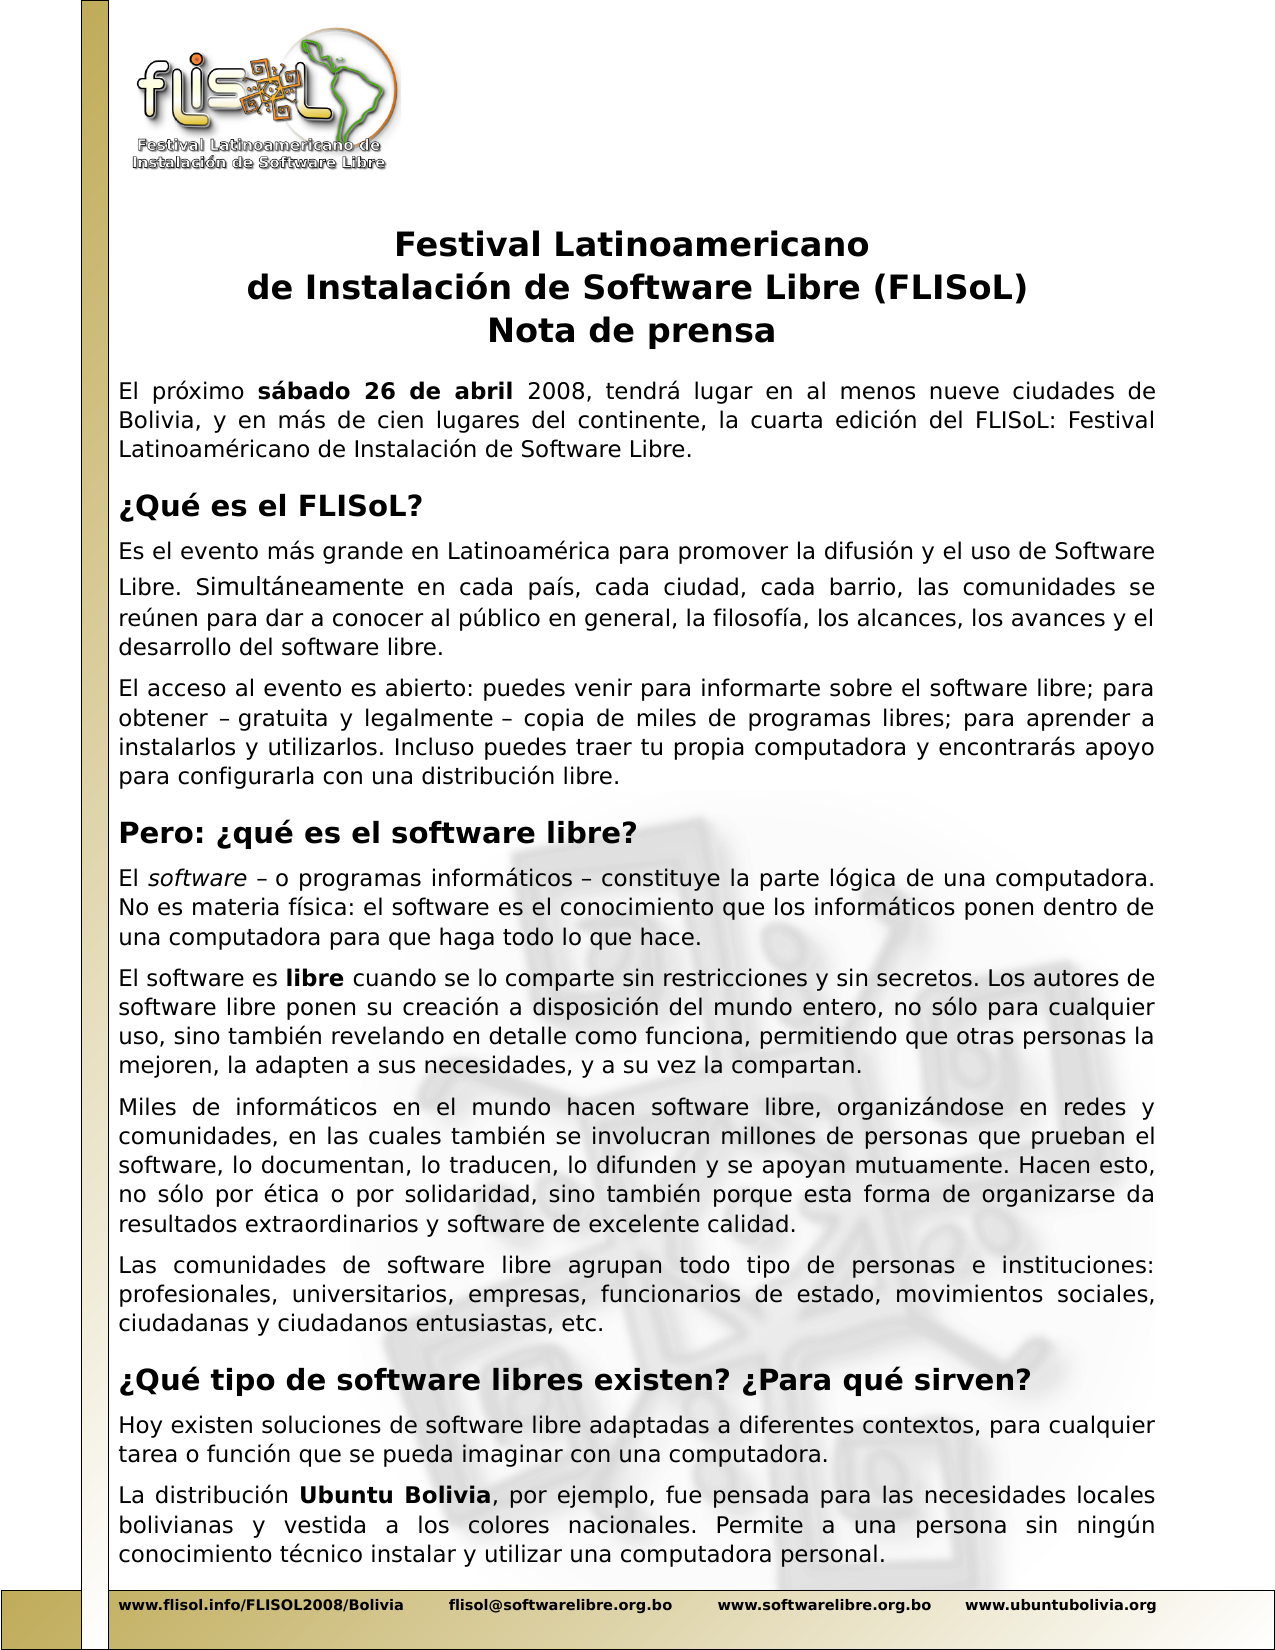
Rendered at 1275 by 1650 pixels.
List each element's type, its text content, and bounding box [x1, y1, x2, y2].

text Hoy existen soluciones de software libre adaptadas a diferentes contextos, para cualquier tarea o función que se pueda imaginar con una computadora. [118, 1412, 1157, 1468]
picture [400, 951, 1157, 965]
text El software – o programas informáticos – constituye la parte lógica de una computadora. No es materia física: el software es el conocimiento que los informáticos ponen dentro de una computadora para que haga todo lo que hace. [118, 865, 1157, 951]
picture [400, 1079, 1157, 1094]
picture [400, 850, 1157, 865]
subtitle Festival Latinoamericano de Instalación de Software Libre (FLISoL) Nota de prensa [118, 225, 1157, 350]
text Miles de informáticos en el mundo hacen software libre, organizándose en redes y comunidades, en las cuales también se involucran millones de personas que prueban el software, lo documentan, lo traducen, lo difunden y se apoyan mutuamente. Hacen esto, no sólo por ética o por solidaridad, sino también porque esta forma de organizarse da resultados extraordinarios y software de excelente calidad. [118, 1094, 1157, 1237]
text El próximo sábado 26 de abril 2008, tendrá lugar en al menos nueve ciudades de Bolivia, y en más de cien lugares del continente, la cuarta edición del FLISoL: Festival Latinoaméricano de Instalación de Software Libre. [118, 378, 1157, 463]
text Las comunidades de software libre agrupan todo tipo de personas e instituciones: profesionales, universitarios, empresas, funcionarios de estado, movimientos sociales, ciudadanas y ciudadanos entusiastas, etc. [118, 1252, 1157, 1337]
text El acceso al evento es abierto: puedes venir para informarte sobre el software libre; para obtener – gratuita y legalmente – copia de miles de programas libres; para aprender a instalarlos y utilizarlos. Incluso puedes traer tu propia computadora y encontrarás apoyo para configurarla con una distribución libre. [118, 676, 1157, 790]
picture [400, 1237, 1157, 1252]
picture [130, 16, 402, 177]
subtitle Pero: ¿qué es el software libre? [118, 816, 1157, 850]
text Es el evento más grande en Latinoamérica para promover la difusión y el uso de Software Libre. Simultáneamente en cada país, cada ciudad, cada barrio, las comunidades se reúnen para dar a conocer al público en general, la filosofía, los alcances, los avances y el desarrollo del software libre. [118, 538, 1157, 661]
picture [400, 1568, 1157, 1590]
subtitle ¿Qué tipo de software libres existen? ¿Para qué sirven? [118, 1363, 1157, 1397]
text La distribución Ubuntu Bolivia, por ejemplo, fue pensada para las necesidades locales bolivianas y vestida a los colores nacionales. Permite a una persona sin ningún conocimiento técnico instalar y utilizar una computadora personal. [118, 1483, 1157, 1568]
picture [400, 1468, 1157, 1483]
picture [400, 1337, 1157, 1363]
text El software es libre cuando se lo comparte sin restricciones y sin secretos. Los autores de software libre ponen su creación a disposición del mundo entero, no sólo para cualquier uso, sino también revelando en detalle como funciona, permitiendo que otras personas la mejoren, la adapten a sus necesidades, y a su vez la compartan. [118, 965, 1157, 1079]
picture [400, 1397, 1157, 1412]
subtitle ¿Qué es el FLISoL? [118, 489, 1157, 523]
